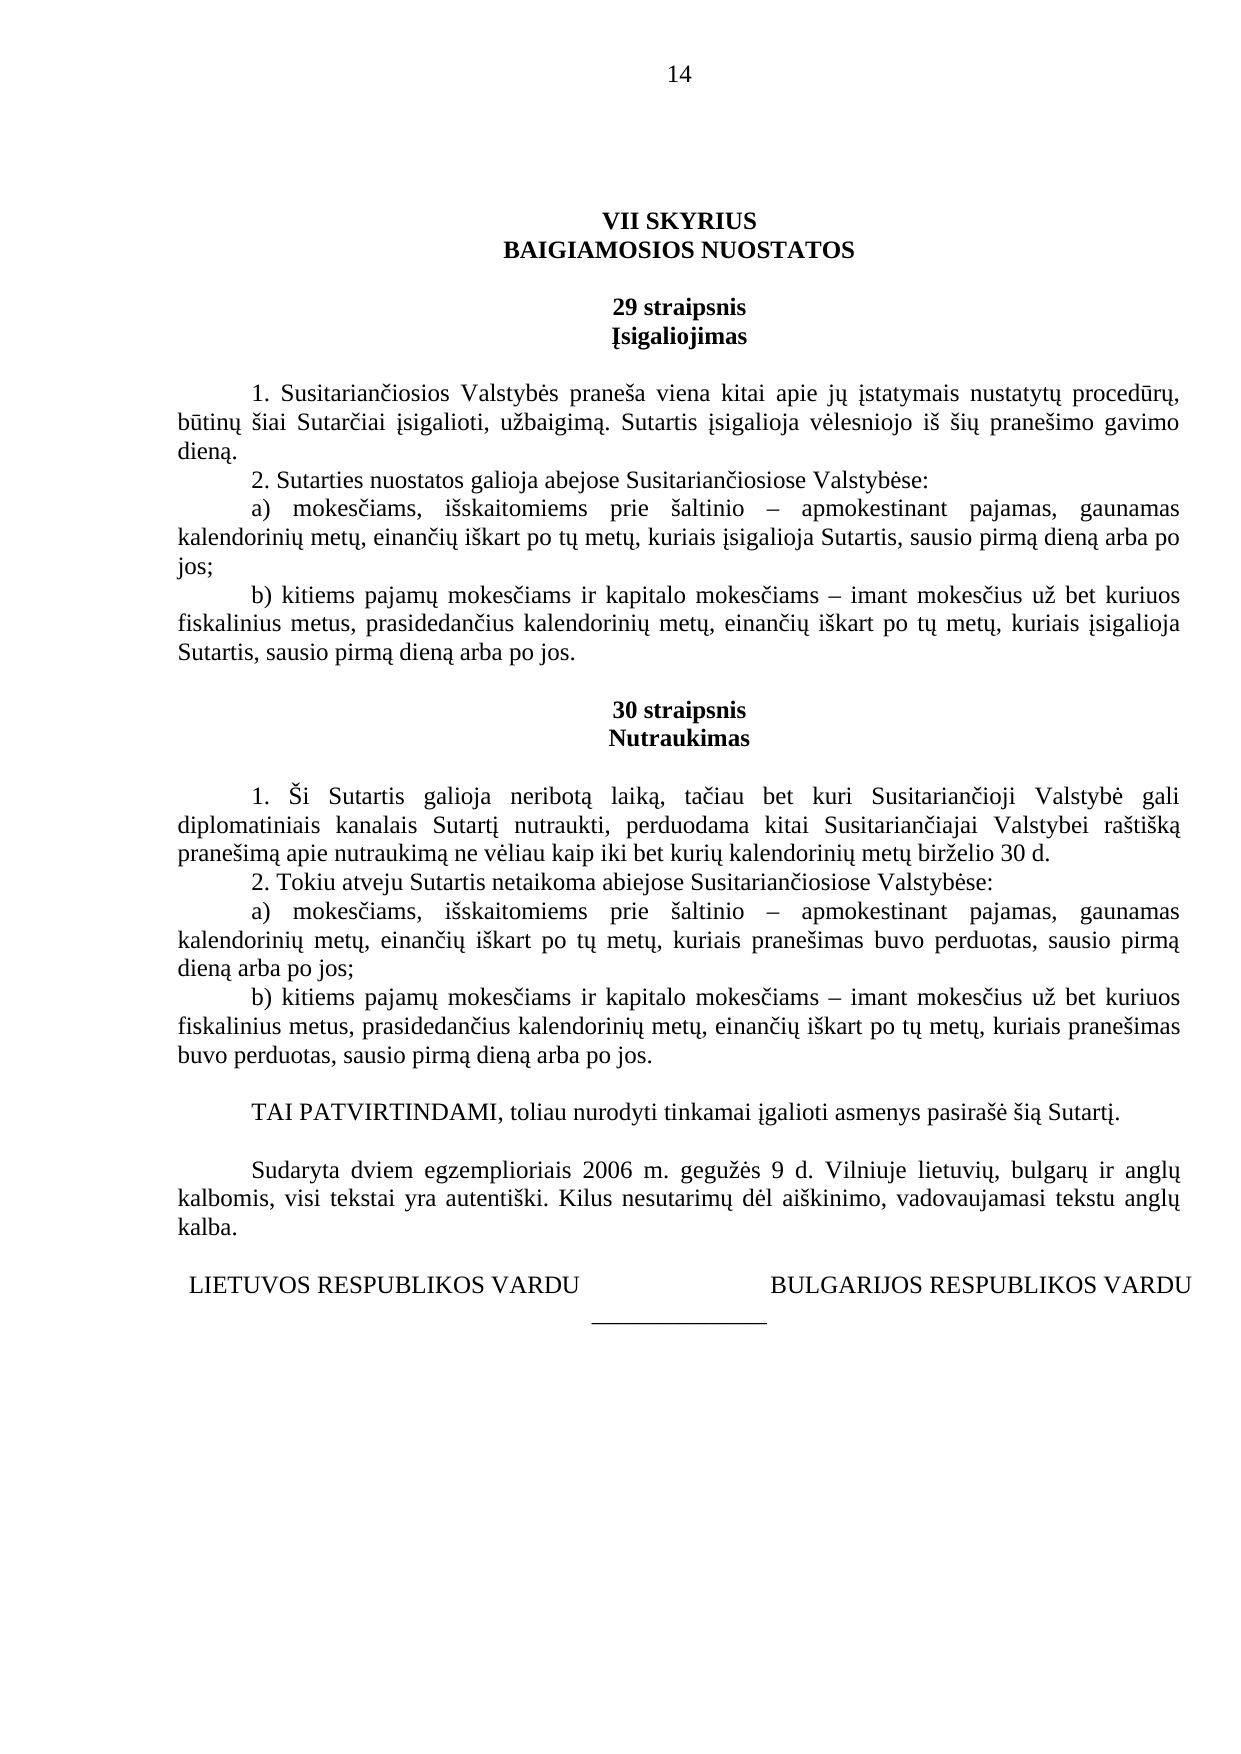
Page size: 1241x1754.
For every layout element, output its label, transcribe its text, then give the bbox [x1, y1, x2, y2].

text Įsigaliojimas [177, 321, 1181, 350]
text TAI PATVIRTINDAMI, toliau nurodyti tinkamai įgalioti asmenys pasirašė šią Sutartį. [177, 1097, 1181, 1126]
text 29 straipsnis [177, 292, 1181, 321]
text b) kitiems pajamų mokesčiams ir kapitalo mokesčiams – imant mokesčius už bet kuriuos fiskalinius metus, prasidedančius kalendorinių metų, einančių iškart po tų metų, kuriais pranešimas buvo perduotas, sausio pirmą dieną arba po jos. [177, 982, 1181, 1068]
text 1. Ši Sutartis galioja neribotą laiką, tačiau bet kuri Susitariančioji Valstybė gali diplomatiniais kanalais Sutartį nutraukti, perduodama kitai Susitariančiajai Valstybei raštišką pranešimą apie nutraukimą ne vėliau kaip iki bet kurių kalendorinių metų birželio 30 d. [177, 781, 1181, 867]
text ______________ [177, 1298, 1181, 1327]
text a) mokesčiams, išskaitomiems prie šaltinio – apmokestinant pajamas, gaunamas kalendorinių metų, einančių iškart po tų metų, kuriais pranešimas buvo perduotas, sausio pirmą dieną arba po jos; [177, 896, 1181, 982]
table_header LIETUVOS RESPUBLIKOS VARDU [177, 1270, 714, 1298]
text a) mokesčiams, išskaitomiems prie šaltinio – apmokestinant pajamas, gaunamas kalendorinių metų, einančių iškart po tų metų, kuriais įsigalioja Sutartis, sausio pirmą dieną arba po jos; [177, 493, 1181, 580]
text b) kitiems pajamų mokesčiams ir kapitalo mokesčiams – imant mokesčius už bet kuriuos fiskalinius metus, prasidedančius kalendorinių metų, einančių iškart po tų metų, kuriais įsigalioja Sutartis, sausio pirmą dieną arba po jos. [177, 580, 1181, 666]
text 2. Sutarties nuostatos galioja abejose Susitariančiosiose Valstybėse: [177, 465, 1181, 493]
text BAIGIAMOSIOS NUOSTATOS [177, 235, 1181, 263]
text 30 straipsnis [177, 695, 1181, 723]
table_header BULGARIJOS RESPUBLIKOS VARDU [714, 1270, 1204, 1298]
text VII SKYRIUS [177, 206, 1181, 235]
text 2. Tokiu atveju Sutartis netaikoma abiejose Susitariančiosiose Valstybėse: [177, 867, 1181, 896]
text Nutraukimas [177, 723, 1181, 752]
text 1. Susitariančiosios Valstybės praneša viena kitai apie jų įstatymais nustatytų procedūrų, būtinų šiai Sutarčiai įsigalioti, užbaigimą. Sutartis įsigalioja vėlesniojo iš šių pranešimo gavimo dieną. [177, 378, 1181, 465]
text Sudaryta dviem egzemplioriais 2006 m. gegužės 9 d. Vilniuje lietuvių, bulgarų ir anglų kalbomis, visi tekstai yra autentiški. Kilus nesutarimų dėl aiškinimo, vadovaujamasi tekstu anglų kalba. [177, 1155, 1181, 1241]
